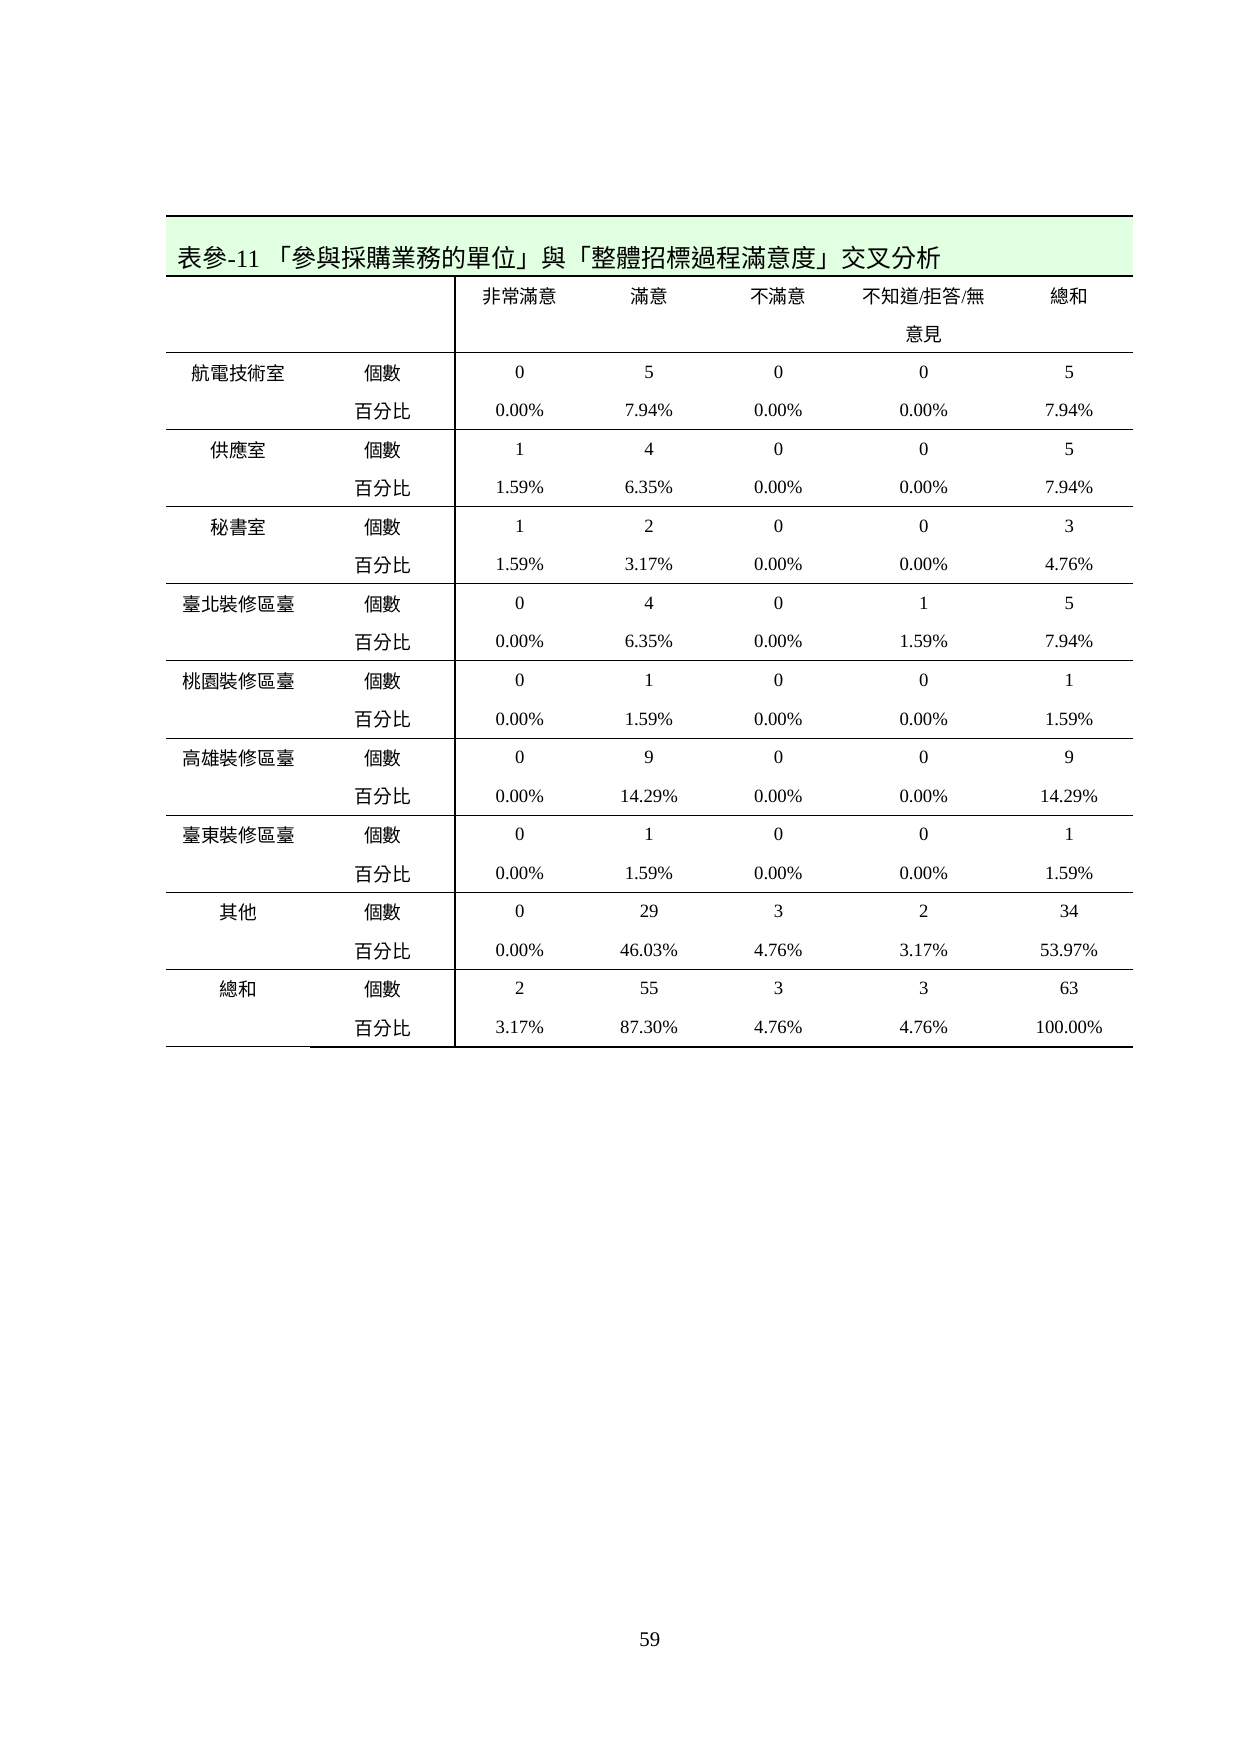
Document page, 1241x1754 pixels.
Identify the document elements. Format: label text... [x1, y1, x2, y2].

table_cell 個數 [310, 353, 454, 391]
table_cell 0.00% [456, 391, 584, 429]
table_cell 個數 [310, 584, 454, 622]
table_cell 0.00% [456, 622, 584, 660]
table_cell 0 [714, 661, 843, 699]
table_cell 6.35% [584, 622, 713, 660]
table_cell 3 [714, 970, 843, 1007]
table_cell 5 [584, 353, 713, 391]
table_cell 0.00% [714, 391, 843, 429]
table_cell 百分比 [310, 545, 454, 583]
table_cell 4 [584, 584, 713, 622]
table_cell 4 [584, 430, 713, 468]
table_cell 1.59% [584, 699, 713, 737]
table_cell 5 [1005, 584, 1133, 622]
table_cell 0 [714, 739, 843, 776]
table_cell 0 [456, 816, 584, 853]
table_cell 5 [1005, 353, 1133, 391]
table_cell 0 [843, 430, 1004, 468]
table_cell 0.00% [714, 545, 843, 583]
table_cell 個數 [310, 507, 454, 545]
table_cell 1 [584, 816, 713, 853]
table_cell 7.94% [1005, 468, 1133, 506]
table_cell 1.59% [456, 468, 584, 506]
table_cell 百分比 [310, 699, 454, 737]
table_cell 0 [456, 739, 584, 776]
table_cell 1.59% [843, 622, 1004, 660]
table_cell 個數 [310, 661, 454, 699]
table_cell 29 [584, 893, 713, 930]
table_cell 3 [843, 970, 1004, 1007]
table_cell 0.00% [843, 699, 1004, 737]
table_cell 34 [1005, 893, 1133, 930]
table_cell 0.00% [714, 622, 843, 660]
table_cell 0.00% [714, 468, 843, 506]
table_cell 0.00% [456, 776, 584, 814]
table_cell 個數 [310, 739, 454, 776]
table_cell 7.94% [584, 391, 713, 429]
table_cell 3.17% [843, 930, 1004, 969]
table_cell 0 [456, 584, 584, 622]
table_cell 14.29% [584, 776, 713, 814]
table_cell 總和 [1005, 277, 1133, 352]
table_cell 1.59% [1005, 853, 1133, 892]
table_cell 1 [1005, 816, 1133, 853]
table_cell 非常滿意 [456, 277, 584, 352]
table_cell 0 [456, 353, 584, 391]
table_cell 0.00% [714, 699, 843, 737]
table_cell 100.00% [1005, 1007, 1133, 1046]
table_cell 6.35% [584, 468, 713, 506]
table_cell 55 [584, 970, 713, 1007]
table_cell 0 [714, 353, 843, 391]
table_cell 2 [456, 970, 584, 1007]
table_cell 個數 [310, 893, 454, 930]
table_cell 1.59% [456, 545, 584, 583]
table_cell 53.97% [1005, 930, 1133, 969]
table_cell 個數 [310, 430, 454, 468]
table_cell 百分比 [310, 930, 454, 969]
table_cell 2 [584, 507, 713, 545]
table_cell 0 [714, 430, 843, 468]
table_cell 1 [456, 430, 584, 468]
table_cell 1.59% [1005, 699, 1133, 737]
table_cell 4.76% [1005, 545, 1133, 583]
table_cell 0.00% [843, 468, 1004, 506]
table_cell 百分比 [310, 468, 454, 506]
table_cell 1 [843, 584, 1004, 622]
table_cell 總和 [166, 970, 310, 1046]
table_cell 個數 [310, 970, 454, 1007]
table_cell 0 [456, 661, 584, 699]
table_cell 百分比 [310, 622, 454, 660]
table_cell 0.00% [456, 853, 584, 892]
table_cell 87.30% [584, 1007, 713, 1046]
table_cell 百分比 [310, 853, 454, 892]
table_cell 0.00% [456, 699, 584, 737]
table_cell 14.29% [1005, 776, 1133, 814]
table_cell 46.03% [584, 930, 713, 969]
table_cell 4.76% [714, 930, 843, 969]
table_cell 3 [714, 893, 843, 930]
table_cell 0.00% [843, 545, 1004, 583]
table_cell 不滿意 [714, 277, 843, 352]
table_cell [310, 277, 454, 352]
table_cell 桃園裝修區臺 [166, 661, 310, 737]
table_cell 4.76% [843, 1007, 1004, 1046]
table_cell 7.94% [1005, 391, 1133, 429]
table_cell 9 [1005, 739, 1133, 776]
table_cell 百分比 [310, 776, 454, 814]
table_cell 滿意 [584, 277, 713, 352]
table_cell 0 [456, 893, 584, 930]
table_cell 供應室 [166, 430, 310, 506]
table_cell 0 [714, 507, 843, 545]
table_cell 0.00% [456, 930, 584, 969]
table_cell 7.94% [1005, 622, 1133, 660]
table_cell 秘書室 [166, 507, 310, 583]
table_header 表參-11 「參與採購業務的單位」與「整體招標過程滿意度」交叉分析 [166, 217, 1133, 275]
table_cell 5 [1005, 430, 1133, 468]
table_cell 0 [714, 816, 843, 853]
table_cell 63 [1005, 970, 1133, 1007]
table_cell 2 [843, 893, 1004, 930]
table_cell 3 [1005, 507, 1133, 545]
table_cell 不知道/拒答/無意見 [843, 277, 1004, 352]
table_cell 百分比 [310, 1007, 454, 1046]
table_cell 1 [456, 507, 584, 545]
table_cell 0 [843, 507, 1004, 545]
table_cell 個數 [310, 816, 454, 853]
table_cell 0.00% [843, 853, 1004, 892]
table_cell 0 [843, 661, 1004, 699]
table_cell 9 [584, 739, 713, 776]
table_cell 臺東裝修區臺 [166, 816, 310, 892]
table_cell 0.00% [714, 853, 843, 892]
table_cell 1 [1005, 661, 1133, 699]
table_cell 高雄裝修區臺 [166, 739, 310, 814]
table_cell 0 [843, 816, 1004, 853]
table_cell 其他 [166, 893, 310, 969]
table_cell [166, 277, 310, 352]
table_cell 1 [584, 661, 713, 699]
table_cell 1.59% [584, 853, 713, 892]
table_cell 4.76% [714, 1007, 843, 1046]
table_cell 百分比 [310, 391, 454, 429]
table_cell 3.17% [456, 1007, 584, 1046]
table_cell 0.00% [843, 776, 1004, 814]
table_cell 0 [843, 739, 1004, 776]
table_cell 0 [843, 353, 1004, 391]
table_cell 0.00% [843, 391, 1004, 429]
table_cell 0.00% [714, 776, 843, 814]
table_cell 臺北裝修區臺 [166, 584, 310, 660]
table_cell 航電技術室 [166, 353, 310, 429]
table_cell 0 [714, 584, 843, 622]
table_cell 3.17% [584, 545, 713, 583]
